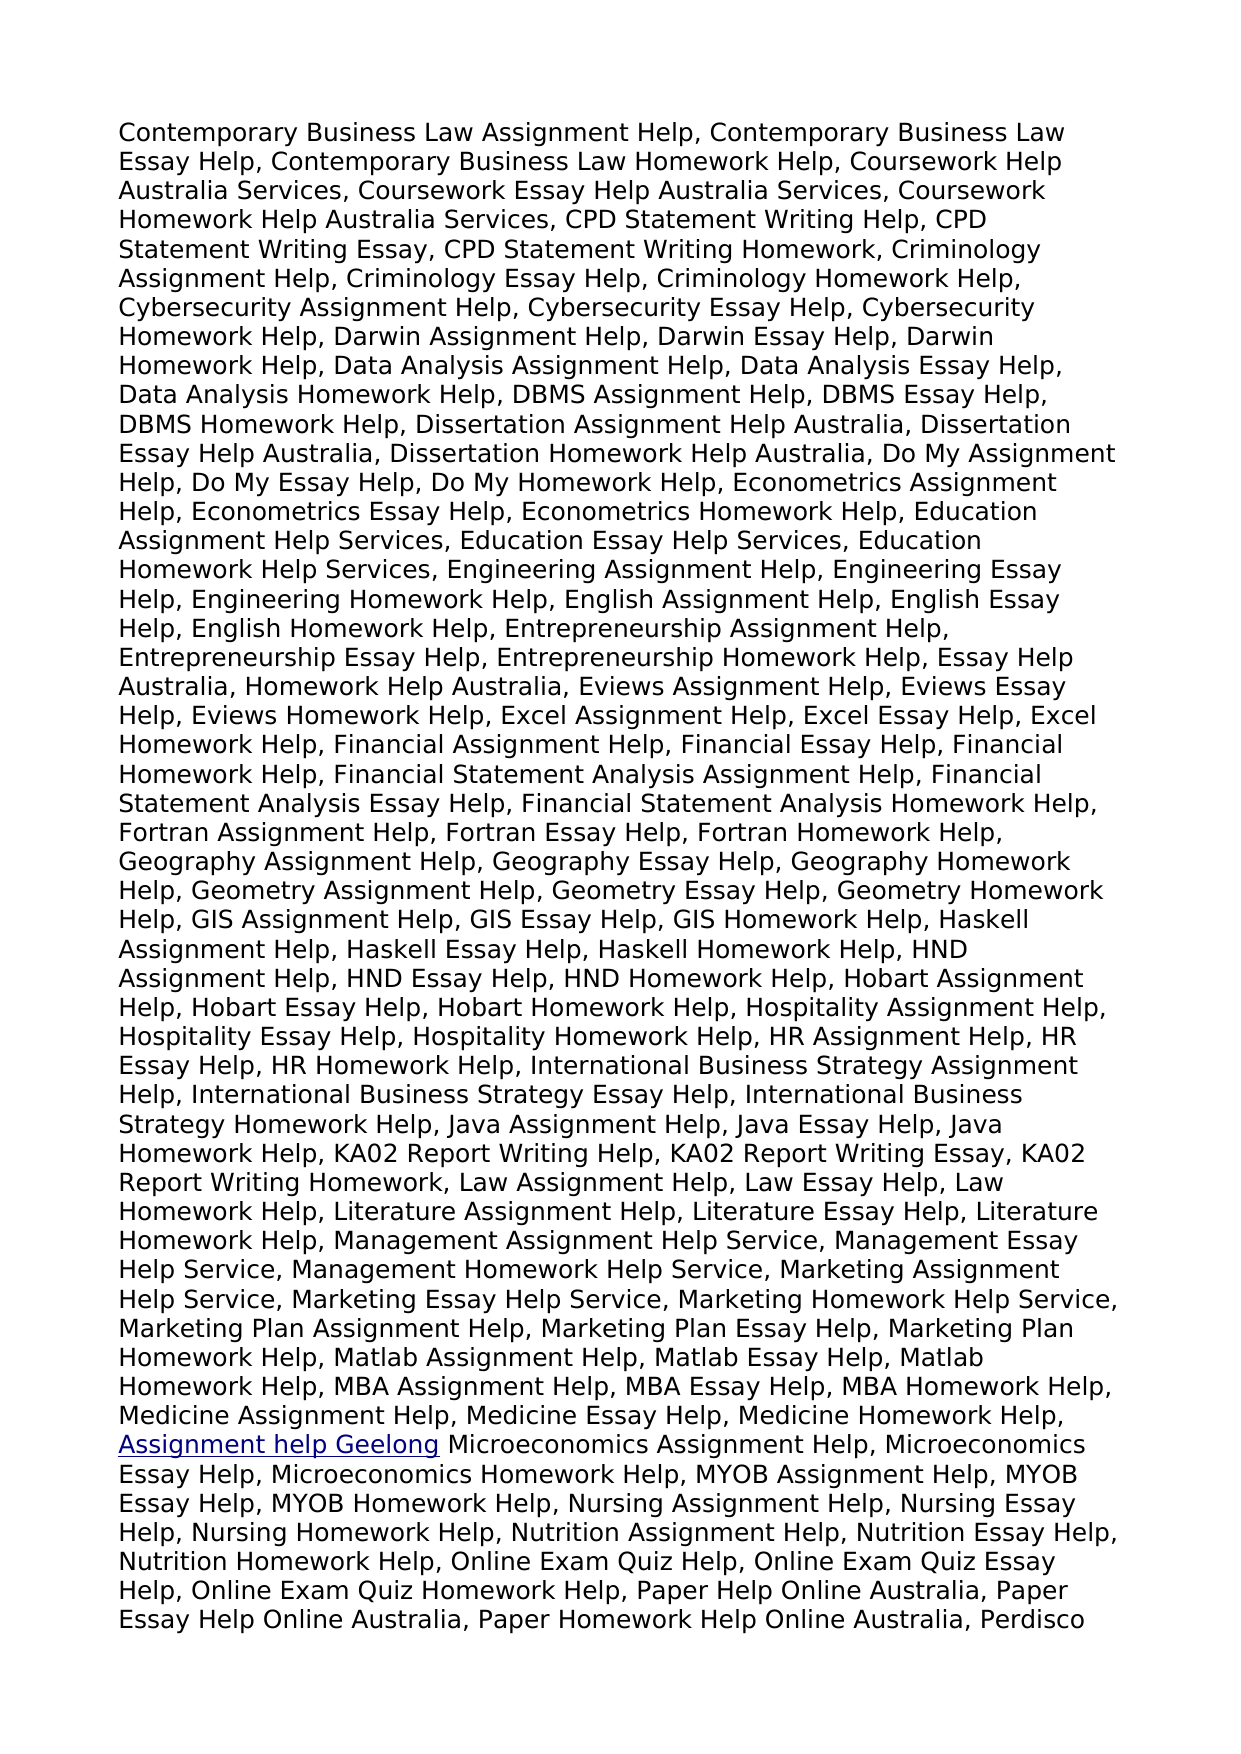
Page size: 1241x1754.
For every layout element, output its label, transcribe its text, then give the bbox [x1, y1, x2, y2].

text Contemporary Business Law Assignment Help, Contemporary Business Law Essay Help, Contemporary Business Law Homework Help, Coursework Help Australia Services, Coursework Essay Help Australia Services, Coursework Homework Help Australia Services, CPD Statement Writing Help, CPD Statement Writing Essay, CPD Statement Writing Homework, Criminology Assignment Help, Criminology Essay Help, Criminology Homework Help, Cybersecurity Assignment Help, Cybersecurity Essay Help, Cybersecurity Homework Help, Darwin Assignment Help, Darwin Essay Help, Darwin Homework Help, Data Analysis Assignment Help, Data Analysis Essay Help, Data Analysis Homework Help, DBMS Assignment Help, DBMS Essay Help, DBMS Homework Help, Dissertation Assignment Help Australia, Dissertation Essay Help Australia, Dissertation Homework Help Australia, Do My Assignment Help, Do My Essay Help, Do My Homework Help, Econometrics Assignment Help, Econometrics Essay Help, Econometrics Homework Help, Education Assignment Help Services, Education Essay Help Services, Education Homework Help Services, Engineering Assignment Help, Engineering Essay Help, Engineering Homework Help, English Assignment Help, English Essay Help, English Homework Help, Entrepreneurship Assignment Help, Entrepreneurship Essay Help, Entrepreneurship Homework Help, Essay Help Australia, Homework Help Australia, Eviews Assignment Help, Eviews Essay Help, Eviews Homework Help, Excel Assignment Help, Excel Essay Help, Excel Homework Help, Financial Assignment Help, Financial Essay Help, Financial Homework Help, Financial Statement Analysis Assignment Help, Financial Statement Analysis Essay Help, Financial Statement Analysis Homework Help, Fortran Assignment Help, Fortran Essay Help, Fortran Homework Help, Geography Assignment Help, Geography Essay Help, Geography Homework Help, Geometry Assignment Help, Geometry Essay Help, Geometry Homework Help, GIS Assignment Help, GIS Essay Help, GIS Homework Help, Haskell Assignment Help, Haskell Essay Help, Haskell Homework Help, HND Assignment Help, HND Essay Help, HND Homework Help, Hobart Assignment Help, Hobart Essay Help, Hobart Homework Help, Hospitality Assignment Help, Hospitality Essay Help, Hospitality Homework Help, HR Assignment Help, HR Essay Help, HR Homework Help, International Business Strategy Assignment Help, International Business Strategy Essay Help, International Business Strategy Homework Help, Java Assignment Help, Java Essay Help, Java Homework Help, KA02 Report Writing Help, KA02 Report Writing Essay, KA02 Report Writing Homework, Law Assignment Help, Law Essay Help, Law Homework Help, Literature Assignment Help, Literature Essay Help, Literature Homework Help, Management Assignment Help Service, Management Essay Help Service, Management Homework Help Service, Marketing Assignment Help Service, Marketing Essay Help Service, Marketing Homework Help Service, Marketing Plan Assignment Help, Marketing Plan Essay Help, Marketing Plan Homework Help, Matlab Assignment Help, Matlab Essay Help, Matlab Homework Help, MBA Assignment Help, MBA Essay Help, MBA Homework Help, Medicine Assignment Help, Medicine Essay Help, Medicine Homework Help, Assignment help Geelong Microeconomics Assignment Help, Microeconomics Essay Help, Microeconomics Homework Help, MYOB Assignment Help, MYOB Essay Help, MYOB Homework Help, Nursing Assignment Help, Nursing Essay Help, Nursing Homework Help, Nutrition Assignment Help, Nutrition Essay Help, Nutrition Homework Help, Online Exam Quiz Help, Online Exam Quiz Essay Help, Online Exam Quiz Homework Help, Paper Help Online Australia, Paper Essay Help Online Australia, Paper Homework Help Online Australia, Perdisco [118, 118, 1122, 1635]
